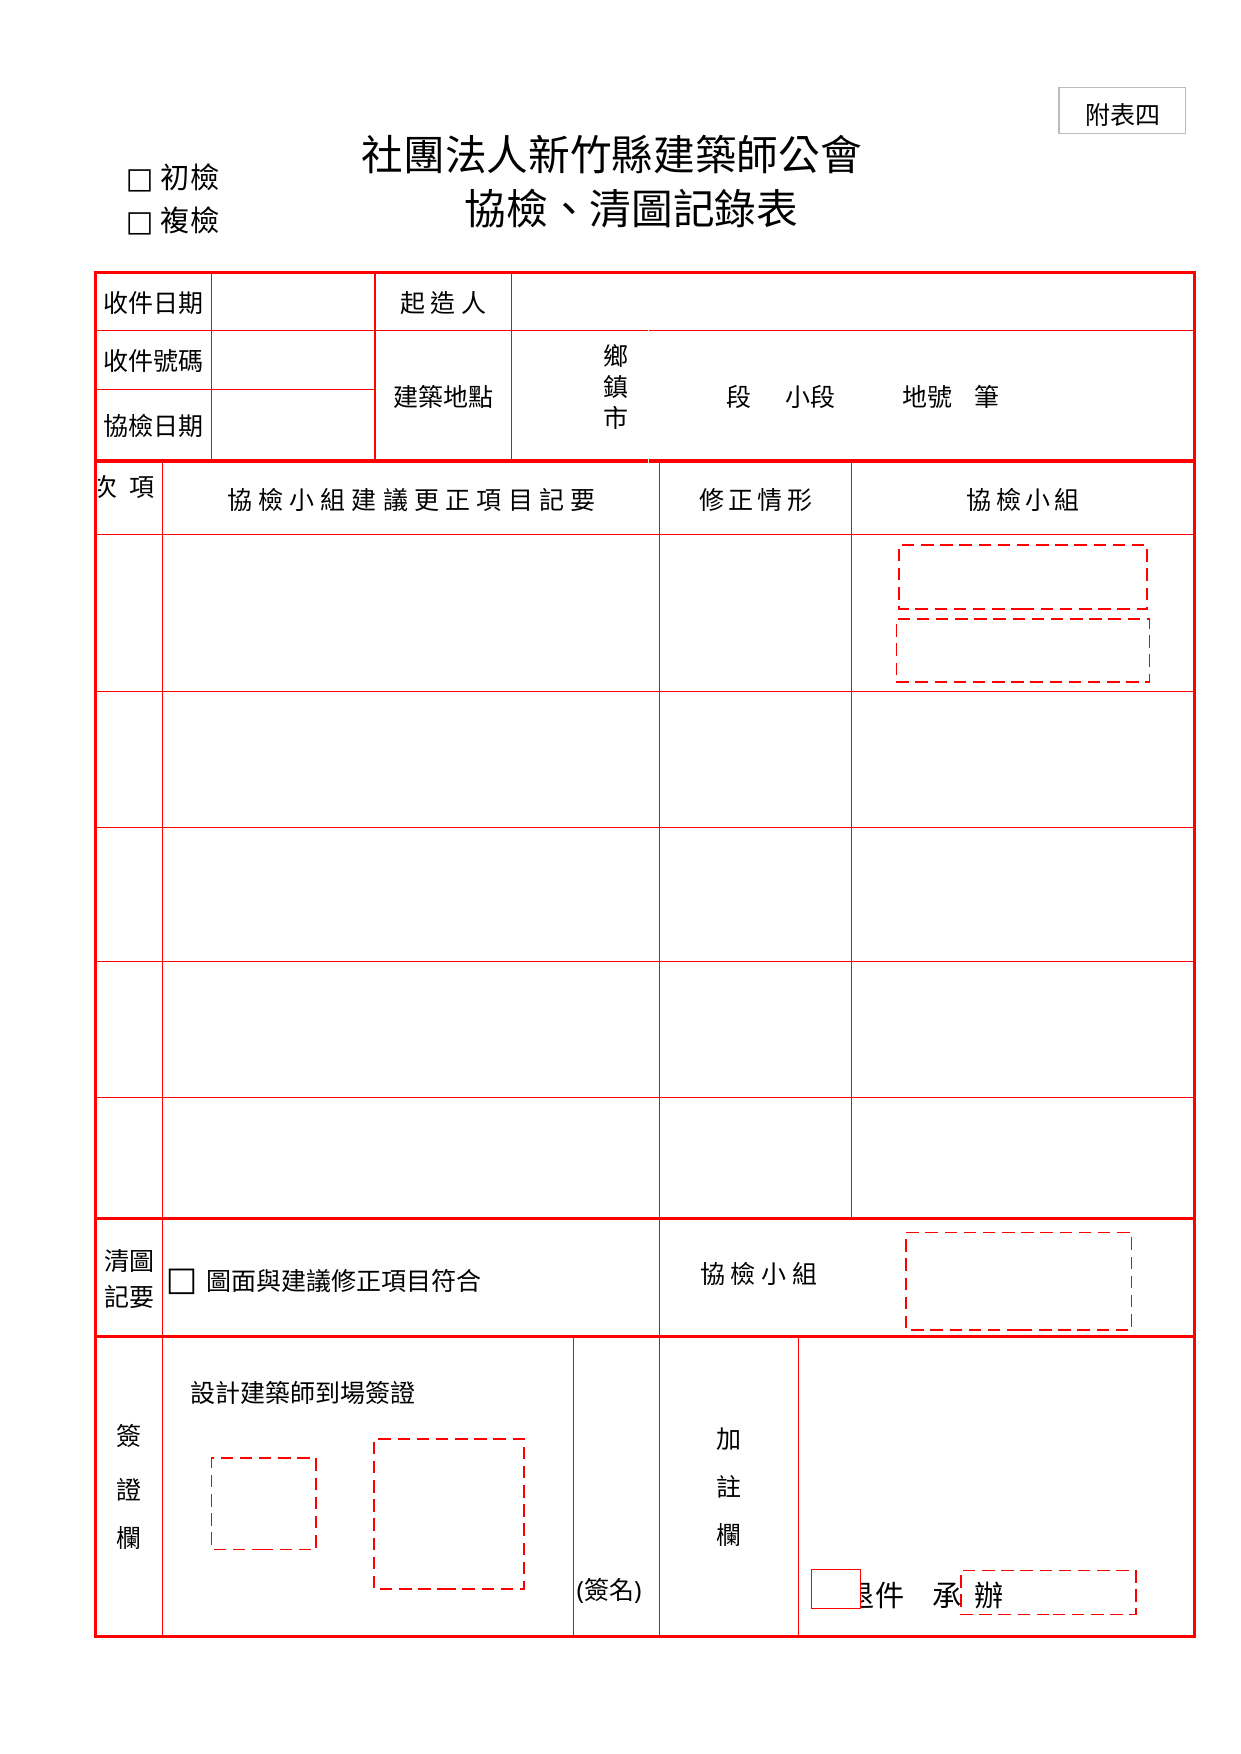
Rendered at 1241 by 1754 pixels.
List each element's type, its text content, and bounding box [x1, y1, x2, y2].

text 社團法人新竹縣建築師公會 [111, 146, 253, 262]
text 協檢、清圖記錄表 [255, 181, 1162, 235]
table_cell [660, 1098, 851, 1217]
table_header [212, 274, 374, 330]
table_cell 簽 證 欄 [97, 1338, 162, 1635]
text 社團法人新竹縣建築師公會 [100, 127, 1162, 181]
table_cell [97, 962, 162, 1097]
table_cell [163, 692, 659, 827]
table_cell [852, 1098, 1193, 1217]
table_cell [660, 962, 851, 1097]
table_cell [212, 331, 374, 389]
table_cell 建築地點 [376, 331, 511, 459]
table_cell [97, 692, 162, 827]
table_cell [852, 692, 1193, 827]
table_cell 項次 [97, 463, 162, 534]
table_cell [852, 828, 1193, 961]
table_header 起 造 人 [376, 274, 511, 330]
table_cell [163, 535, 659, 691]
table_cell [660, 692, 851, 827]
table_cell [212, 390, 374, 459]
text [100, 181, 109, 235]
table_cell [97, 828, 162, 961]
table_cell 清圖記要 [97, 1220, 162, 1335]
text □ 初檢 [126, 153, 238, 197]
text 附表四 [1074, 96, 1170, 125]
table_cell 收件號碼 [97, 331, 211, 389]
table_cell (簽名) [574, 1338, 659, 1635]
table_cell [660, 535, 851, 691]
table_cell [163, 1098, 659, 1217]
table_cell 協檢日期 [97, 390, 211, 459]
table_cell 鄉 鎮 市 [512, 331, 648, 459]
table_header [512, 274, 1193, 330]
table_cell [163, 962, 659, 1097]
table_cell [97, 535, 162, 691]
table_cell 修正情形 [660, 463, 851, 534]
table_cell 設計建築師到場簽證 [163, 1338, 573, 1635]
table_cell [852, 962, 1193, 1097]
table_cell [660, 828, 851, 961]
text □ 複檢 [126, 197, 238, 241]
table_cell 協檢小組建議更正項目記要 [163, 463, 659, 534]
table_cell 協檢小組 [852, 463, 1193, 534]
table_cell 協 檢 小 組 [660, 1220, 1193, 1335]
table_cell 加 註 欄 [660, 1338, 798, 1635]
table_cell [163, 828, 659, 961]
table_cell [852, 535, 1193, 691]
table_cell 退件 承 辦 [799, 1338, 1193, 1635]
table_cell 段 小段 地號 筆 [649, 331, 1193, 459]
table_cell [97, 1098, 162, 1217]
table_header 收件日期 [97, 274, 211, 330]
table_cell □ 圖面與建議修正項目符合 [163, 1220, 659, 1335]
